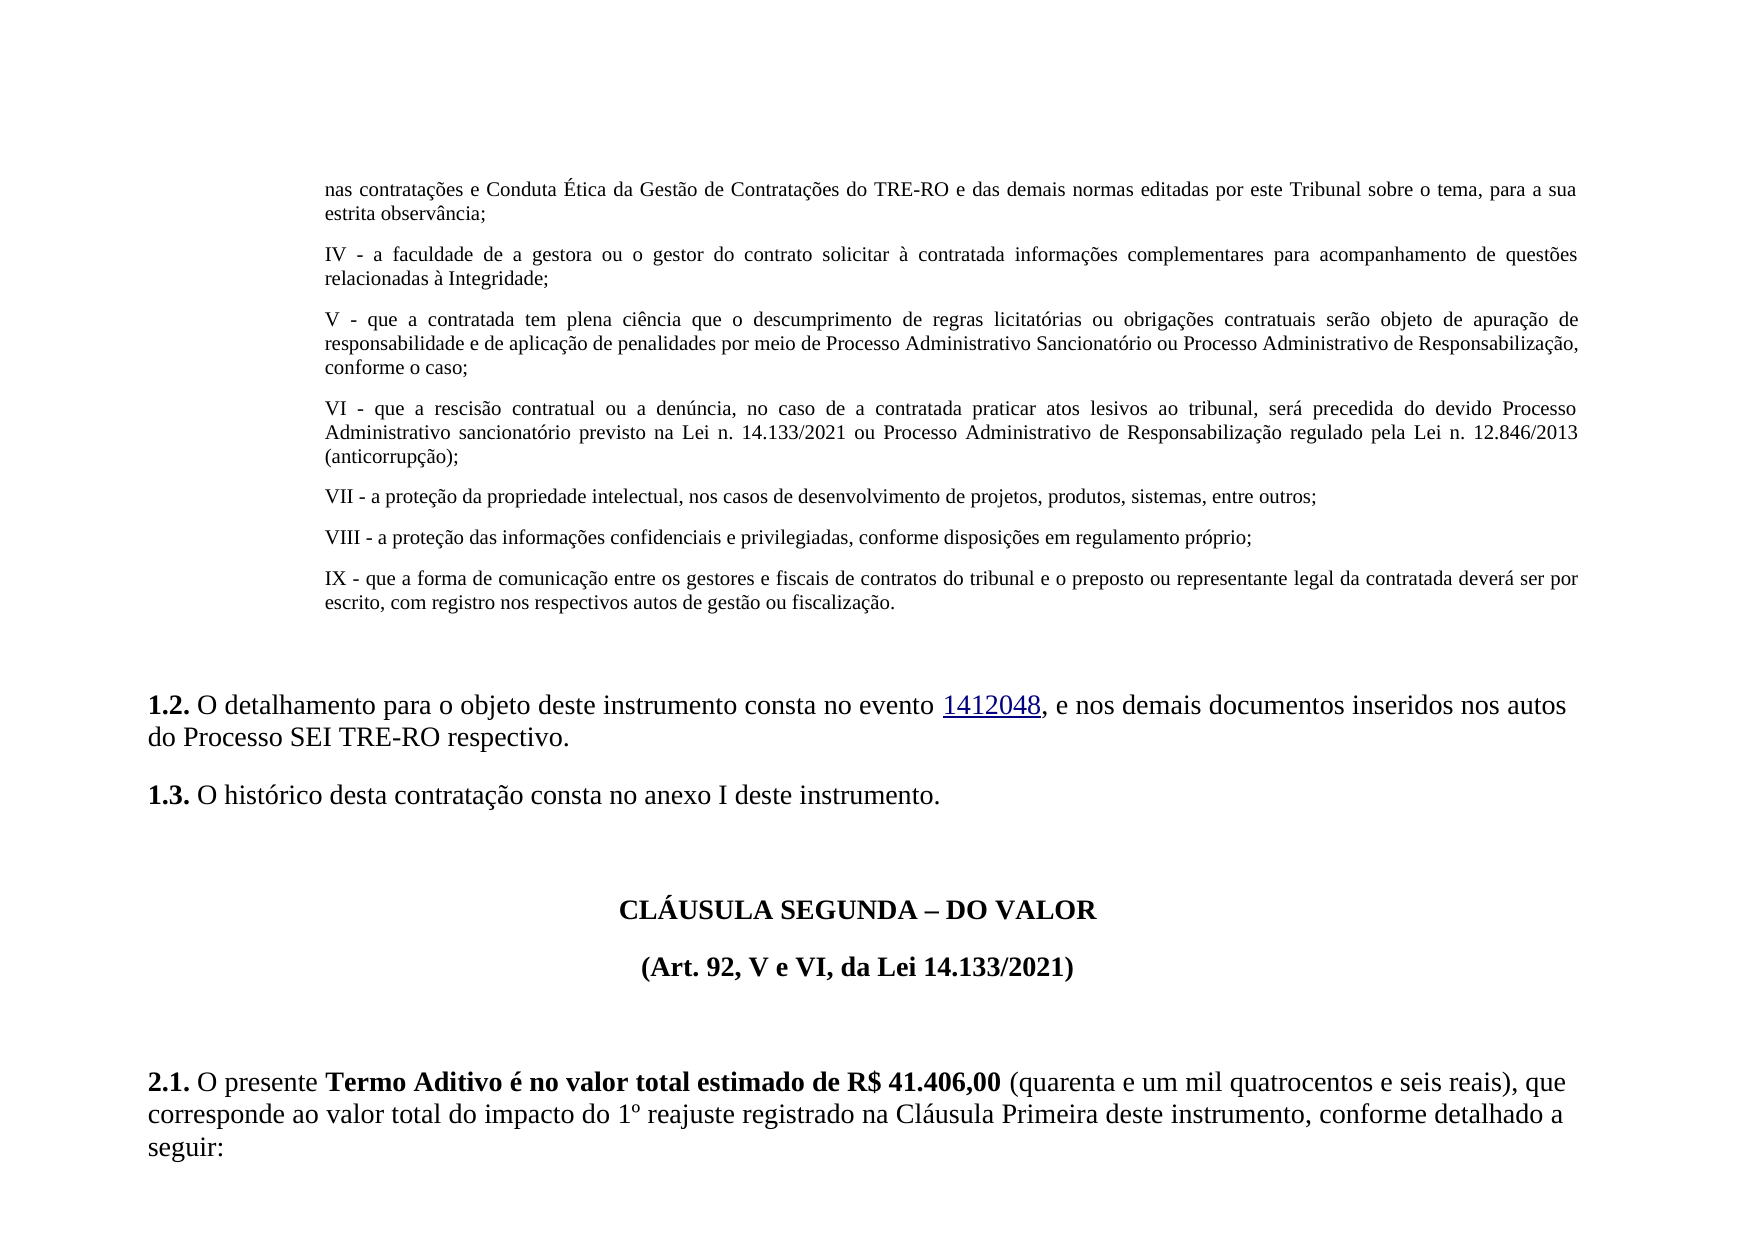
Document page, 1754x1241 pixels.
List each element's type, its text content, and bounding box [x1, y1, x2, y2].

text (Art. 92, V e VI, da Lei 14.133/2021) [148, 950, 1567, 982]
text 2.1. O presente Termo Aditivo é no valor total estimado de R$ 41.406,00 (quarenta e um mil quatrocentos e seis reais), que corresponde ao valor total do impacto do 1º reajuste registrado na Cláusula Primeira deste instrumento, conforme detalhado a seguir: [148, 1065, 1567, 1162]
text IX - que a forma de comunicação entre os gestores e fiscais de contratos do tribunal e o preposto ou representante legal da contratada deverá ser por escrito, com registro nos respectivos autos de gestão ou fiscalização. [324, 566, 1580, 614]
text CLÁUSULA SEGUNDA – DO VALOR [148, 893, 1567, 925]
text VI - que a rescisão contratual ou a denúncia, no caso de a contratada praticar atos lesivos ao tribunal, será precedida do devido Processo Administrativo sancionatório previsto na Lei n. 14.133/2021 ou Processo Administrativo de Responsabilização regulado pela Lei n. 12.846/2013 (anticorrupção); [324, 396, 1580, 468]
text VIII - a proteção das informações confidenciais e privilegiadas, conforme disposições em regulamento próprio; [324, 525, 1580, 549]
text IV - a faculdade de a gestora ou o gestor do contrato solicitar à contratada informações complementares para acompanhamento de questões relacionadas à Integridade; [324, 242, 1580, 290]
text 1.2. O detalhamento para o objeto deste instrumento consta no evento 1412048, e nos demais documentos inseridos nos autos do Processo SEI TRE-RO respectivo. [148, 688, 1567, 753]
text nas contratações e Conduta Ética da Gestão de Contratações do TRE-RO e das demais normas editadas por este Tribunal sobre o tema, para a sua estrita observância; [324, 177, 1580, 225]
text VII - a proteção da propriedade intelectual, nos casos de desenvolvimento de projetos, produtos, sistemas, entre outros; [324, 484, 1580, 508]
text V - que a contratada tem plena ciência que o descumprimento de regras licitatórias ou obrigações contratuais serão objeto de apuração de responsabilidade e de aplicação de penalidades por meio de Processo Administrativo Sancionatório ou Processo Administrativo de Responsabilização, conforme o caso; [324, 307, 1580, 379]
text 1.3. O histórico desta contratação consta no anexo I deste instrumento. [148, 778, 1567, 810]
